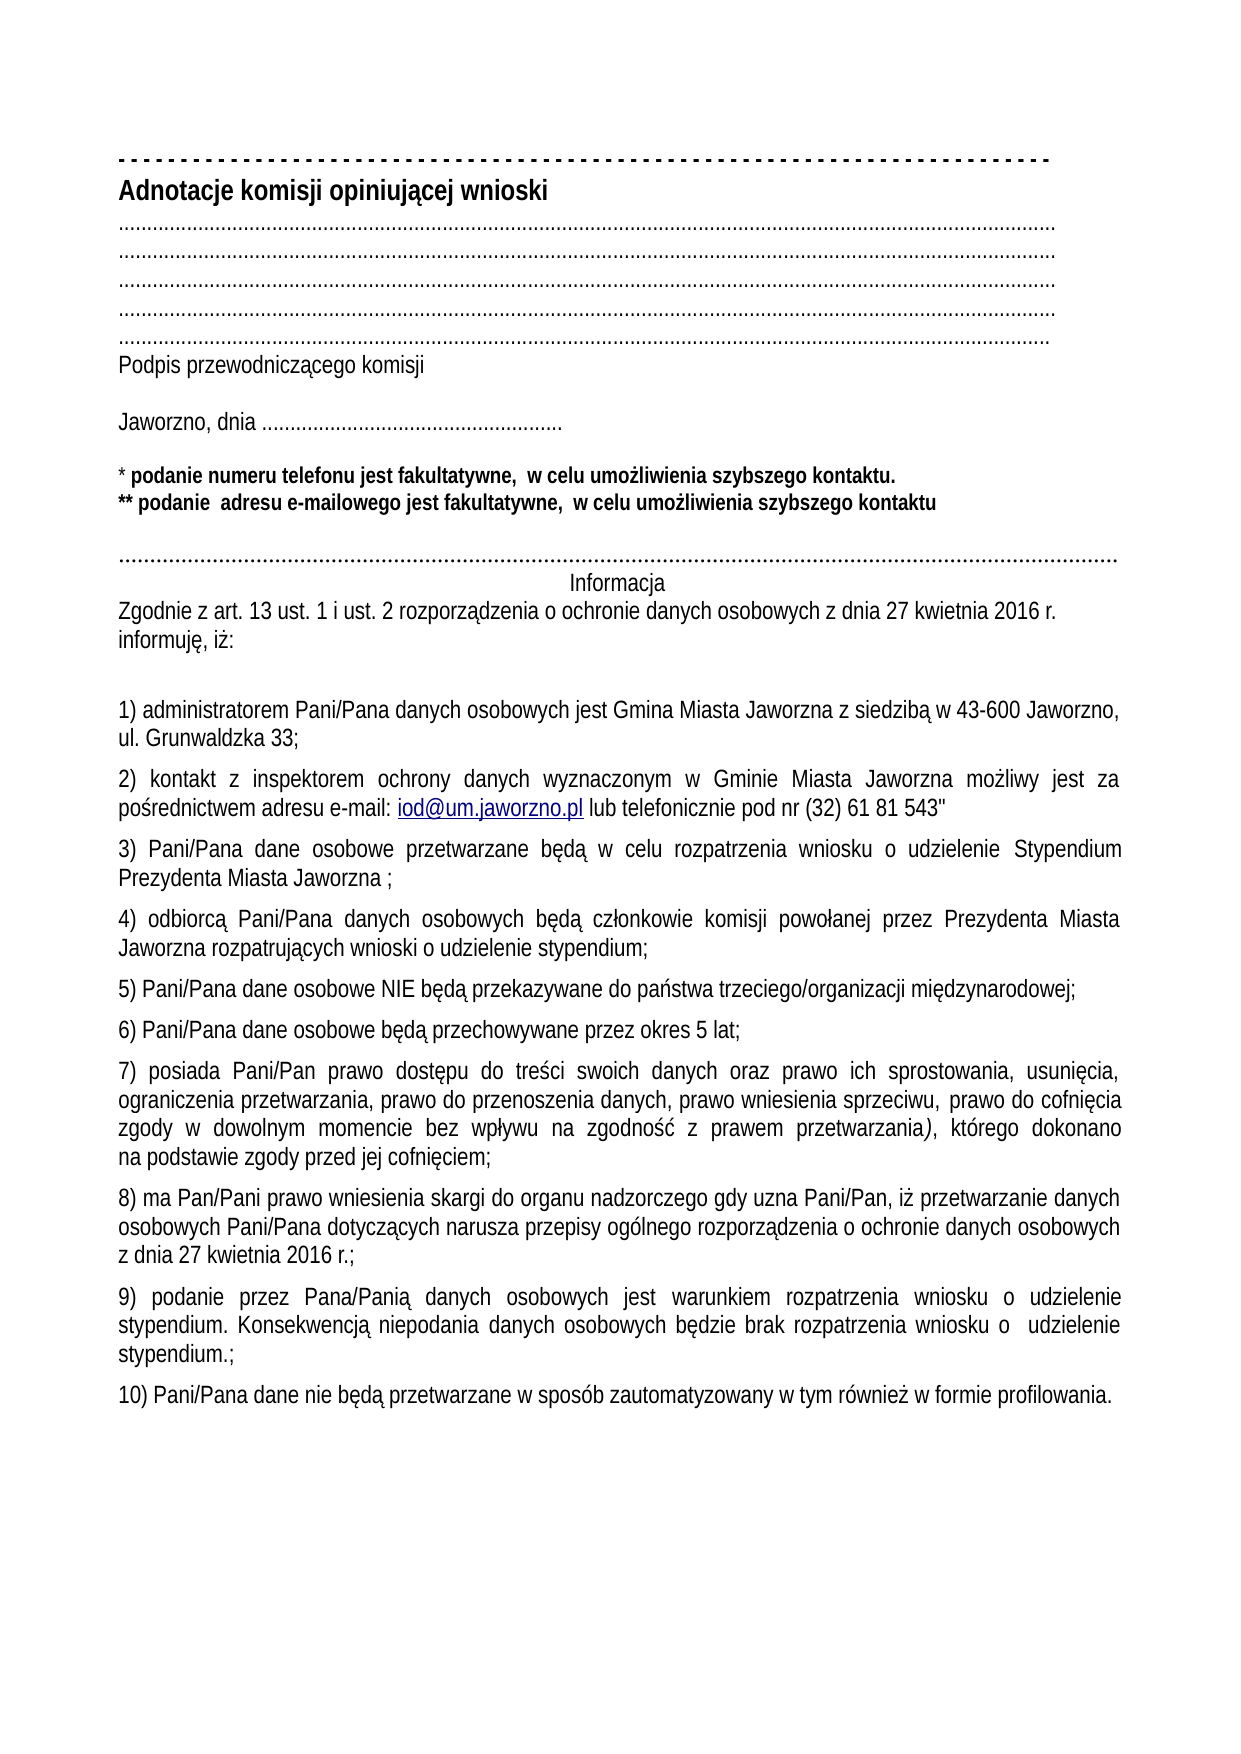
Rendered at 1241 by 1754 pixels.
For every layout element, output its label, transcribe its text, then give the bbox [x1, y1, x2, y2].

text 10) Pani/Pana dane nie będą przetwarzane w sposób zautomatyzowany w tym również w formie profilowania. [118, 1380, 1122, 1409]
text Zgodnie z art. 13 ust. 1 i ust. 2 rozporządzenia o ochronie danych osobowych z dnia 27 kwietnia 2016 r. informuję, iż: [118, 596, 1122, 653]
text Informacja [118, 567, 1122, 596]
text 4) odbiorcą Pani/Pana danych osobowych będą członkowie komisji powołanej przez Prezydenta Miasta Jaworzna rozpatrujących wnioski o udzielenie stypendium; [118, 904, 1122, 961]
text 5) Pani/Pana dane osobowe NIE będą przekazywane do państwa trzeciego/organizacji międzynarodowej; [118, 974, 1122, 1002]
text - - - - - - - - - - - - - - - - - - - - - - - - - - - - - - - - - - - - - - - - - - - - - - - - - - - - - - - - - - - - - - - - - - - - - - - - - - - [118, 144, 1122, 173]
text .................................................................................................................................................................... [118, 321, 1122, 350]
text Jaworzno, dnia ..................................................... [118, 407, 1122, 436]
text * podanie numeru telefonu jest fakultatywne, w celu umożliwienia szybszego kontaktu. [118, 462, 1122, 488]
text 7) posiada Pani/Pan prawo dostępu do treści swoich danych oraz prawo ich sprostowania, usunięcia, ograniczenia przetwarzania, prawo do przenoszenia danych, prawo wniesienia sprzeciwu, prawo do cofnięcia zgody w dowolnym momencie bez wpływu na zgodność z prawem przetwarzania), którego dokonano na podstawie zgody przed jej cofnięciem; [118, 1056, 1122, 1171]
text ..................................................................................................................................................................... [118, 292, 1122, 321]
text Podpis przewodniczącego komisji [118, 350, 1122, 378]
text ..................................................................................................................................................................... [118, 235, 1122, 264]
text ................................................................................................................................................................ [118, 539, 1122, 567]
subtitle 2) kontakt z inspektorem ochrony danych wyznaczonym w Gminie Miasta Jaworzna możliwy jest za pośrednictwem adresu e-mail: iod@um.jaworzno.pl lub telefonicznie pod nr (32) 61 81 543" [118, 764, 1122, 822]
subtitle 1) administratorem Pani/Pana danych osobowych jest Gmina Miasta Jaworzna z siedzibą w 43-600 Jaworzno, ul. Grunwaldzka 33; [118, 694, 1122, 752]
text ..................................................................................................................................................................... [118, 264, 1122, 292]
text Adnotacje komisji opiniującej wnioski [118, 173, 1122, 207]
text 9) podanie przez Pana/Panią danych osobowych jest warunkiem rozpatrzenia wniosku o udzielenie stypendium. Konsekwencją niepodania danych osobowych będzie brak rozpatrzenia wniosku o udzielenie stypendium.; [118, 1282, 1122, 1367]
text ** podanie adresu e-mailowego jest fakultatywne, w celu umożliwienia szybszego kontaktu [118, 488, 1122, 515]
text 8) ma Pan/Pani prawo wniesienia skargi do organu nadzorczego gdy uzna Pani/Pan, iż przetwarzanie danych osobowych Pani/Pana dotyczących narusza przepisy ogólnego rozporządzenia o ochronie danych osobowych z dnia 27 kwietnia 2016 r.; [118, 1183, 1122, 1269]
text 3) Pani/Pana dane osobowe przetwarzane będą w celu rozpatrzenia wniosku o udzielenie Stypendium Prezydenta Miasta Jaworzna ; [118, 834, 1122, 891]
text 6) Pani/Pana dane osobowe będą przechowywane przez okres 5 lat; [118, 1015, 1122, 1043]
text ..................................................................................................................................................................... [118, 207, 1122, 235]
